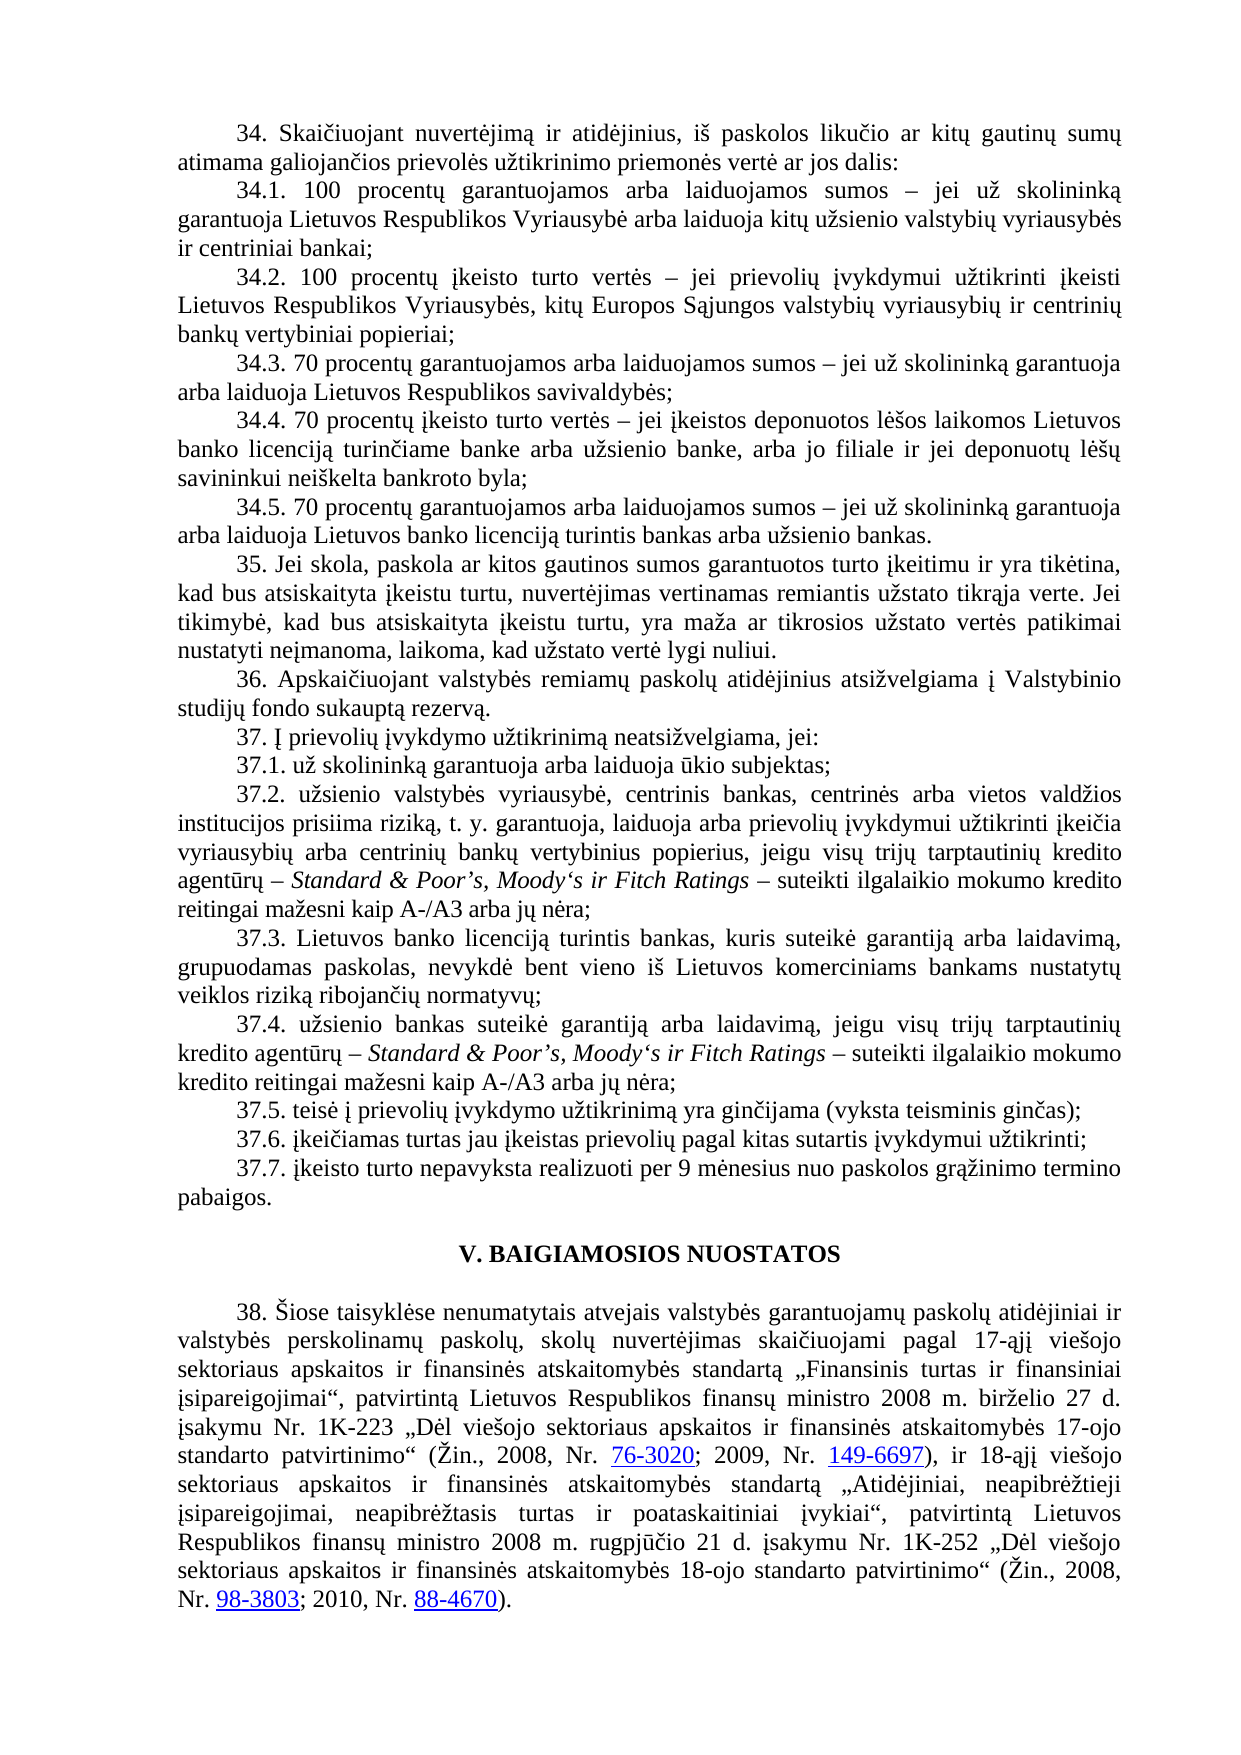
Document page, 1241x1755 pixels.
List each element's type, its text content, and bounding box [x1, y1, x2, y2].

text 37.6. įkeičiamas turtas jau įkeistas prievolių pagal kitas sutartis įvykdymui užtikrinti; [177, 1124, 1122, 1153]
text 37.1. už skolininką garantuoja arba laiduoja ūkio subjektas; [177, 751, 1122, 779]
text 34. Skaičiuojant nuvertėjimą ir atidėjinius, iš paskolos likučio ar kitų gautinų sumų atimama galiojančios prievolės užtikrinimo priemonės vertė ar jos dalis: [177, 118, 1122, 176]
text 37.4. užsienio bankas suteikė garantiją arba laidavimą, jeigu visų trijų tarptautinių kredito agentūrų – Standard & Poor’s, Moody‘s ir Fitch Ratings – suteikti ilgalaikio mokumo kredito reitingai mažesni kaip A-/A3 arba jų nėra; [177, 1009, 1122, 1096]
text 34.1. 100 procentų garantuojamos arba laiduojamos sumos – jei už skolininką garantuoja Lietuvos Respublikos Vyriausybė arba laiduoja kitų užsienio valstybių vyriausybės ir centriniai bankai; [177, 176, 1122, 262]
text 34.3. 70 procentų garantuojamos arba laiduojamos sumos – jei už skolininką garantuoja arba laiduoja Lietuvos Respublikos savivaldybės; [177, 348, 1122, 406]
text 37.3. Lietuvos banko licenciją turintis bankas, kuris suteikė garantiją arba laidavimą, grupuodamas paskolas, nevykdė bent vieno iš Lietuvos komerciniams bankams nustatytų veiklos riziką ribojančių normatyvų; [177, 923, 1122, 1009]
text 34.5. 70 procentų garantuojamos arba laiduojamos sumos – jei už skolininką garantuoja arba laiduoja Lietuvos banko licenciją turintis bankas arba užsienio bankas. [177, 492, 1122, 549]
text V. BAIGIAMOSIOS NUOSTATOS [177, 1239, 1122, 1268]
text 38. Šiose taisyklėse nenumatytais atvejais valstybės garantuojamų paskolų atidėjiniai ir valstybės perskolinamų paskolų, skolų nuvertėjimas skaičiuojami pagal 17-ąjį viešojo sektoriaus apskaitos ir finansinės atskaitomybės standartą „Finansinis turtas ir finansiniai įsipareigojimai“, patvirtintą Lietuvos Respublikos finansų ministro 2008 m. birželio 27 d. įsakymu Nr. 1K-223 „Dėl viešojo sektoriaus apskaitos ir finansinės atskaitomybės 17-ojo standarto patvirtinimo“ (Žin., 2008, Nr. 76-3020; 2009, Nr. 149-6697), ir 18-ąjį viešojo sektoriaus apskaitos ir finansinės atskaitomybės standartą „Atidėjiniai, neapibrėžtieji įsipareigojimai, neapibrėžtasis turtas ir poataskaitiniai įvykiai“, patvirtintą Lietuvos Respublikos finansų ministro 2008 m. rugpjūčio 21 d. įsakymu Nr. 1K-252 „Dėl viešojo sektoriaus apskaitos ir finansinės atskaitomybės 18-ojo standarto patvirtinimo“ (Žin., 2008, Nr. 98-3803; 2010, Nr. 88-4670). [177, 1297, 1122, 1613]
text 36. Apskaičiuojant valstybės remiamų paskolų atidėjinius atsižvelgiama į Valstybinio studijų fondo sukauptą rezervą. [177, 664, 1122, 722]
text 35. Jei skola, paskola ar kitos gautinos sumos garantuotos turto įkeitimu ir yra tikėtina, kad bus atsiskaityta įkeistu turtu, nuvertėjimas vertinamas remiantis užstato tikrąja verte. Jei tikimybė, kad bus atsiskaityta įkeistu turtu, yra maža ar tikrosios užstato vertės patikimai nustatyti neįmanoma, laikoma, kad užstato vertė lygi nuliui. [177, 549, 1122, 664]
text 37.5. teisė į prievolių įvykdymo užtikrinimą yra ginčijama (vyksta teisminis ginčas); [177, 1096, 1122, 1124]
text 37.2. užsienio valstybės vyriausybė, centrinis bankas, centrinės arba vietos valdžios institucijos prisiima riziką, t. y. garantuoja, laiduoja arba prievolių įvykdymui užtikrinti įkeičia vyriausybių arba centrinių bankų vertybinius popierius, jeigu visų trijų tarptautinių kredito agentūrų – Standard & Poor’s, Moody‘s ir Fitch Ratings – suteikti ilgalaikio mokumo kredito reitingai mažesni kaip A-/A3 arba jų nėra; [177, 779, 1122, 923]
text 37. Į prievolių įvykdymo užtikrinimą neatsižvelgiama, jei: [177, 722, 1122, 751]
text 34.2. 100 procentų įkeisto turto vertės – jei prievolių įvykdymui užtikrinti įkeisti Lietuvos Respublikos Vyriausybės, kitų Europos Sąjungos valstybių vyriausybių ir centrinių bankų vertybiniai popieriai; [177, 262, 1122, 348]
text 37.7. įkeisto turto nepavyksta realizuoti per 9 mėnesius nuo paskolos grąžinimo termino pabaigos. [177, 1153, 1122, 1211]
text 34.4. 70 procentų įkeisto turto vertės – jei įkeistos deponuotos lėšos laikomos Lietuvos banko licenciją turinčiame banke arba užsienio banke, arba jo filiale ir jei deponuotų lėšų savininkui neiškelta bankroto byla; [177, 406, 1122, 492]
